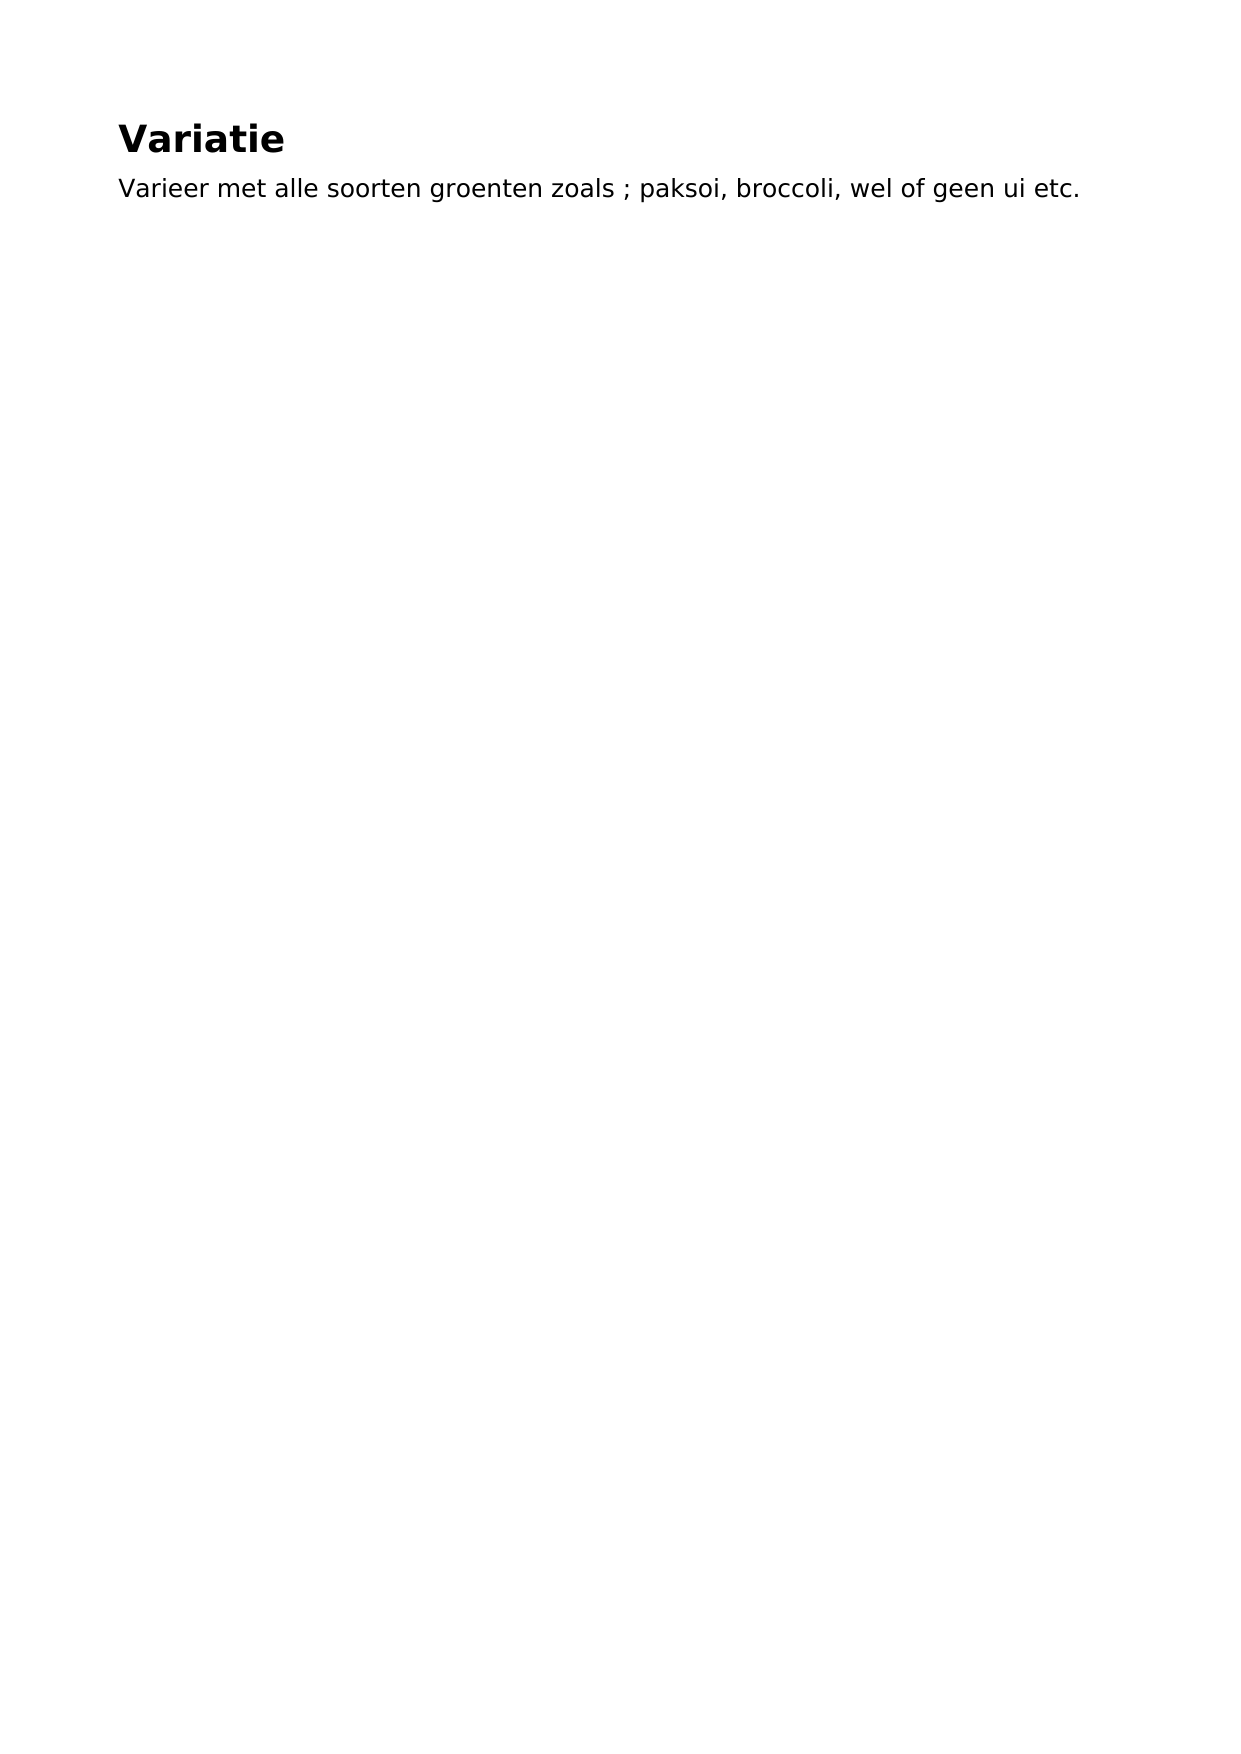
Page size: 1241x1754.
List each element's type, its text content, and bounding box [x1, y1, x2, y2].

text Varieer met alle soorten groenten zoals ; paksoi, broccoli, wel of geen ui etc. [118, 174, 1122, 203]
subtitle Variatie [118, 118, 1122, 162]
